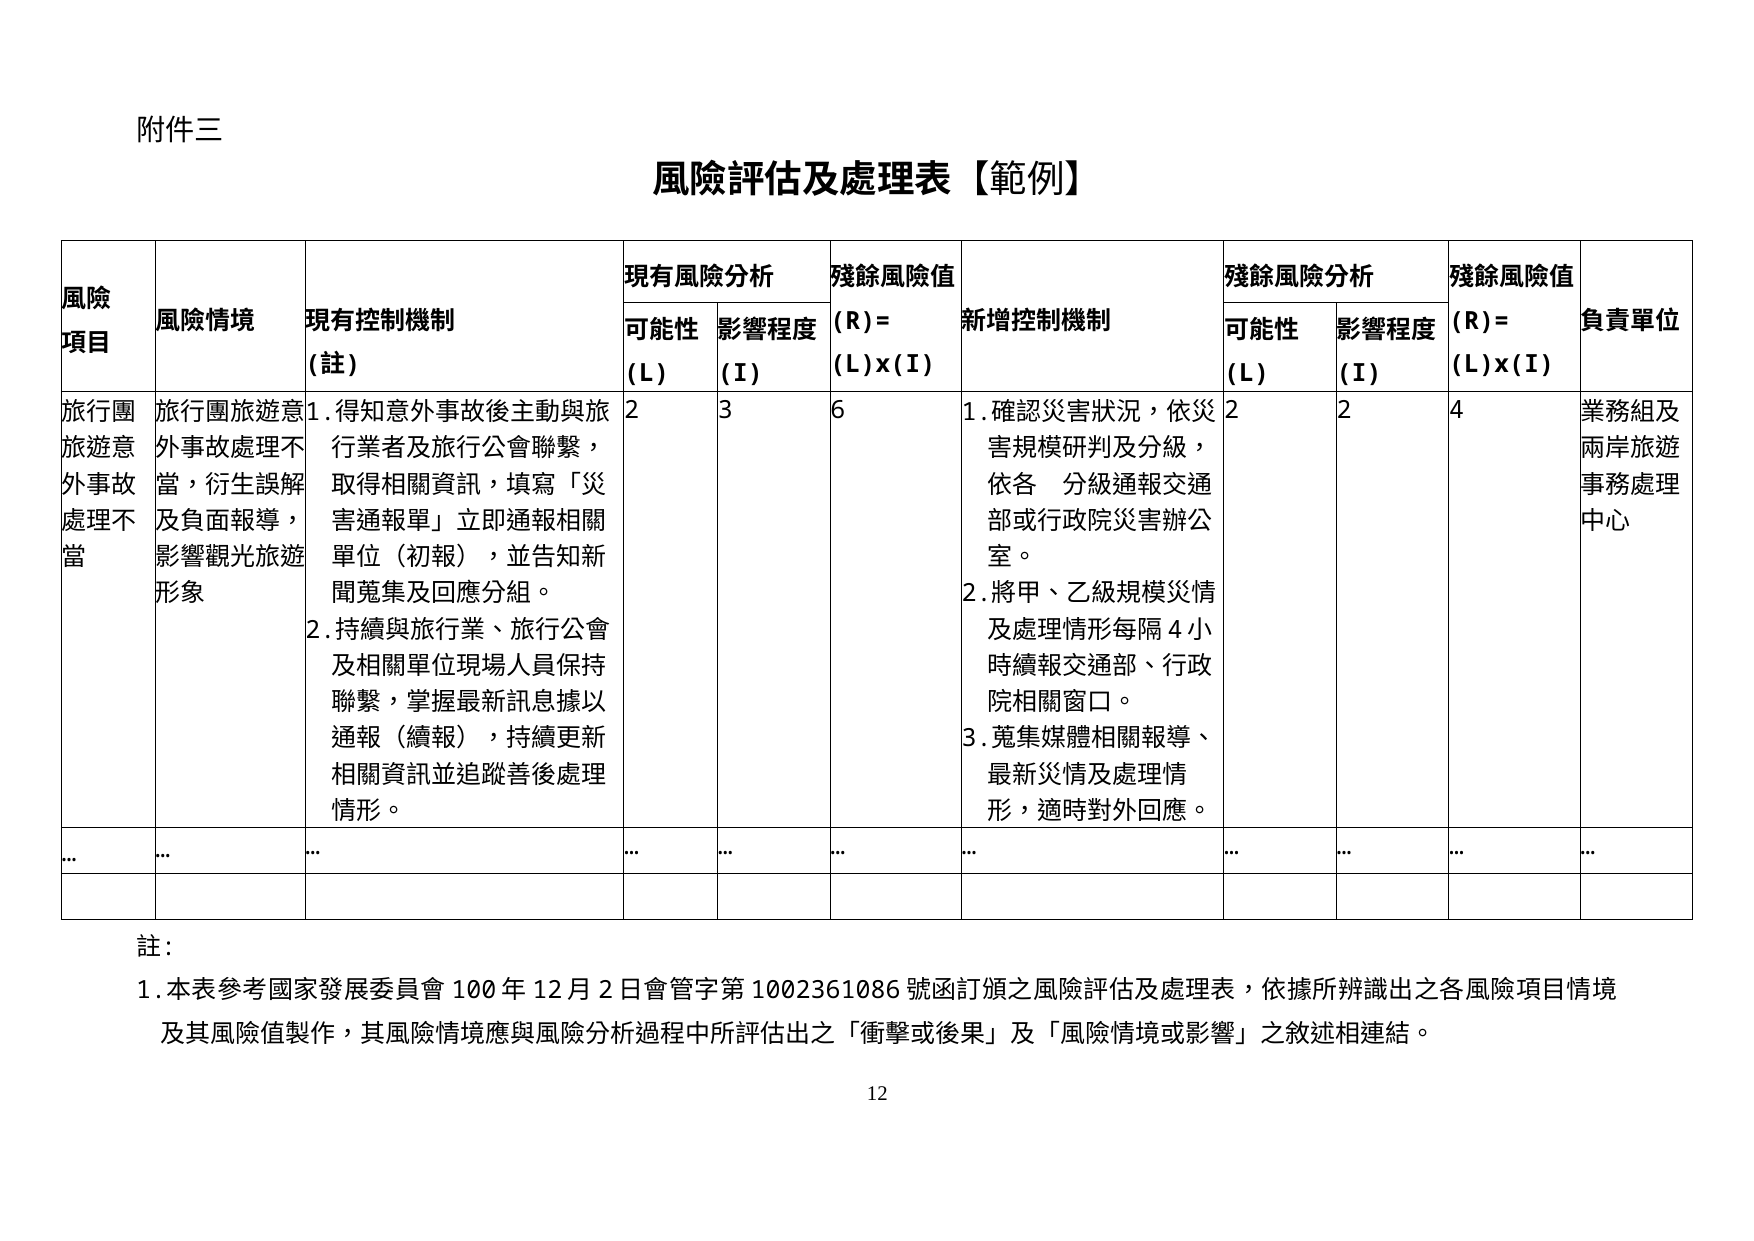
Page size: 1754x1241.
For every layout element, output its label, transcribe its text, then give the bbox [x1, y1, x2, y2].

table_cell … [1581, 828, 1692, 873]
table_cell 影響程度 (I) [718, 303, 830, 391]
table_cell [1224, 874, 1336, 919]
table_header 風險情境 [156, 241, 305, 391]
table_cell 6 [831, 392, 961, 827]
table_cell [62, 874, 155, 919]
table_cell … [62, 828, 155, 873]
table_header 殘餘風險值 (R)= (L)x(I) [831, 241, 961, 391]
table_cell … [624, 828, 717, 873]
table_cell 2 [1224, 392, 1336, 827]
table_cell [718, 874, 830, 919]
table_cell 1.得知意外事故後主動與旅行業者及旅行公會聯繫，取得相關資訊，填寫「災害通報單」立即通報相關單位（初報），並告知新聞蒐集及回應分組。 2.持續與旅行業、旅行公會及相關單位現場人員保持聯繫，掌握最新訊息據以通報（續報），持續更新相關資訊並追蹤善後處理情形。 [306, 392, 623, 827]
table_cell [1581, 874, 1692, 919]
table_cell 2 [1337, 392, 1448, 827]
table_cell 2 [624, 392, 717, 827]
table_cell 可能性 (L) [1224, 303, 1336, 391]
table_cell [831, 874, 961, 919]
table_cell [624, 874, 717, 919]
table_header 風險 項目 [62, 241, 155, 391]
table_cell … [1337, 828, 1448, 873]
table_cell … [718, 828, 830, 873]
table_cell [306, 874, 623, 919]
text 註: [136, 920, 1618, 964]
table_cell … [1224, 828, 1336, 873]
table_cell [1449, 874, 1580, 919]
table_header 殘餘風險分析 [1224, 241, 1448, 302]
table_cell 影響程度 (I) [1337, 303, 1448, 391]
text 附件三 [136, 106, 1618, 149]
text 1.本表參考國家發展委員會100年12月2日會管字第1002361086號函訂頒之風險評估及處理表，依據所辨識出之各風險項目情境及其風險值製作，其風險情境應與風險分析過程中所評估出之「衝擊或後果」及「風險情境或影響」之敘述相連結。 [136, 964, 1618, 1051]
text 風險評估及處理表【範例】 [136, 149, 1618, 203]
table_cell … [962, 828, 1223, 873]
table_header 負責單位 [1581, 241, 1692, 391]
table_cell 旅行團旅遊意外事故處理不當 [62, 392, 155, 827]
table_cell … [1449, 828, 1580, 873]
table_cell 業務組及兩岸旅遊事務處理中心 [1581, 392, 1692, 827]
table_cell 可能性 (L) [624, 303, 717, 391]
table_cell 3 [718, 392, 830, 827]
table_cell … [306, 828, 623, 873]
table_cell [1337, 874, 1448, 919]
table_cell … [156, 828, 305, 873]
table_header 殘餘風險值 (R)= (L)x(I) [1449, 241, 1580, 391]
table_cell [156, 874, 305, 919]
table_header 現有控制機制 (註) [306, 241, 623, 391]
table_header 新增控制機制 [962, 241, 1223, 391]
table_header 現有風險分析 [624, 241, 830, 302]
table_cell 旅行團旅遊意外事故處理不當，衍生誤解及負面報導，影響觀光旅遊形象 [156, 392, 305, 827]
table_cell 1.確認災害狀況，依災害規模研判及分級，依各 分級通報交通部或行政院災害辦公室。 2.將甲、乙級規模災情及處理情形每隔4小時續報交通部、行政院相關窗口。 3.蒐集媒體相關報導、最新災情及處理情形，適時對外回應。 [962, 392, 1223, 827]
table_cell [962, 874, 1223, 919]
table_cell 4 [1449, 392, 1580, 827]
table_cell … [831, 828, 961, 873]
